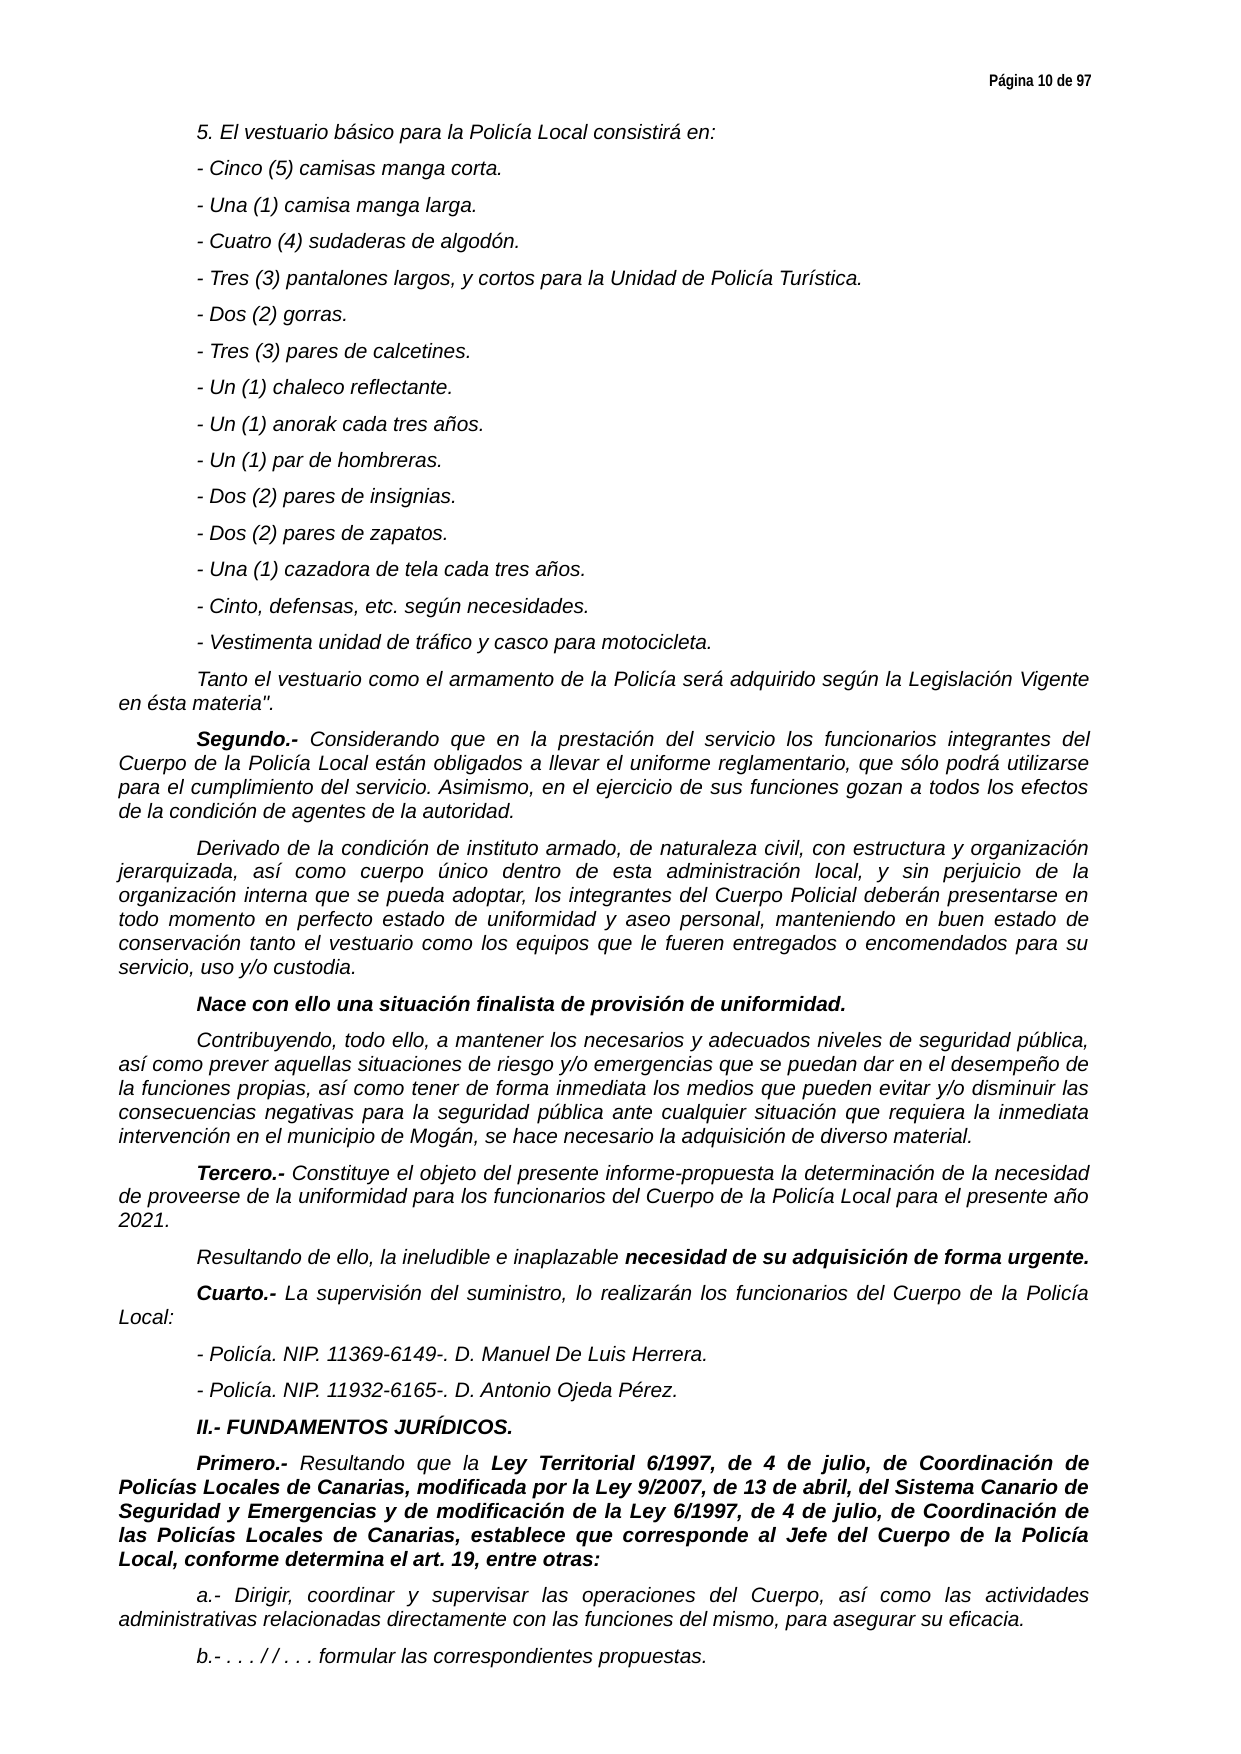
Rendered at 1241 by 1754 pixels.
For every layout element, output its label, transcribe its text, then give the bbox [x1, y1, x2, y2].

text - Una (1) cazadora de tela cada tres años. [118, 557, 1092, 581]
text a.- Dirigir, coordinar y supervisar las operaciones del Cuerpo, así como las actividades administrativas relacionadas directamente con las funciones del mismo, para asegurar su eficacia. [118, 1583, 1092, 1631]
text - Vestimenta unidad de tráfico y casco para motocicleta. [118, 630, 1092, 654]
text 5. El vestuario básico para la Policía Local consistirá en: [118, 120, 1092, 144]
text - Un (1) par de hombreras. [118, 448, 1092, 472]
text - Dos (2) pares de zapatos. [118, 521, 1092, 545]
text - Una (1) camisa manga larga. [118, 193, 1092, 217]
text Primero.- Resultando que la Ley Territorial 6/1997, de 4 de julio, de Coordinación de Policías Locales de Canarias, modificada por la Ley 9/2007, de 13 de abril, del Sistema Canario de Seguridad y Emergencias y de modificación de la Ley 6/1997, de 4 de julio, de Coordinación de las Policías Locales de Canarias, establece que corresponde al Jefe del Cuerpo de la Policía Local, conforme determina el art. 19, entre otras: [118, 1451, 1092, 1571]
text - Tres (3) pantalones largos, y cortos para la Unidad de Policía Turística. [118, 266, 1092, 289]
text Resultando de ello, la ineludible e inaplazable necesidad de su adquisición de forma urgente. [118, 1245, 1092, 1269]
text - Tres (3) pares de calcetines. [118, 338, 1092, 362]
text - Cinco (5) camisas manga corta. [118, 156, 1092, 180]
text - Policía. NIP. 11369-6149-. D. Manuel De Luis Herrera. [118, 1342, 1092, 1366]
text - Policía. NIP. 11932-6165-. D. Antonio Ojeda Pérez. [118, 1378, 1092, 1402]
text - Un (1) anorak cada tres años. [118, 411, 1092, 435]
text b.- . . . / / . . . formular las correspondientes propuestas. [118, 1644, 1092, 1668]
text II.- FUNDAMENTOS JURÍDICOS. [118, 1414, 1092, 1438]
text - Un (1) chaleco reflectante. [118, 375, 1092, 399]
text Tanto el vestuario como el armamento de la Policía será adquirido según la Legislación Vigente en ésta materia". [118, 667, 1092, 714]
text - Cinto, defensas, etc. según necesidades. [118, 594, 1092, 618]
text Contribuyendo, todo ello, a mantener los necesarios y adecuados niveles de seguridad pública, así como prever aquellas situaciones de riesgo y/o emergencias que se puedan dar en el desempeño de la funciones propias, así como tener de forma inmediata los medios que pueden evitar y/o disminuir las consecuencias negativas para la seguridad pública ante cualquier situación que requiera la inmediata intervención en el municipio de Mogán, se hace necesario la adquisición de diverso material. [118, 1028, 1092, 1148]
text Cuarto.- La supervisión del suministro, lo realizarán los funcionarios del Cuerpo de la Policía Local: [118, 1281, 1092, 1329]
text Tercero.- Constituye el objeto del presente informe-propuesta la determinación de la necesidad de proveerse de la uniformidad para los funcionarios del Cuerpo de la Policía Local para el presente año 2021. [118, 1160, 1092, 1232]
text - Cuatro (4) sudaderas de algodón. [118, 229, 1092, 253]
text Nace con ello una situación finalista de provisión de uniformidad. [118, 992, 1092, 1016]
text Segundo.- Considerando que en la prestación del servicio los funcionarios integrantes del Cuerpo de la Policía Local están obligados a llevar el uniforme reglamentario, que sólo podrá utilizarse para el cumplimiento del servicio. Asimismo, en el ejercicio de sus funciones gozan a todos los efectos de la condición de agentes de la autoridad. [118, 727, 1092, 823]
text - Dos (2) pares de insignias. [118, 484, 1092, 508]
text - Dos (2) gorras. [118, 302, 1092, 326]
text Derivado de la condición de instituto armado, de naturaleza civil, con estructura y organización jerarquizada, así como cuerpo único dentro de esta administración local, y sin perjuicio de la organización interna que se pueda adoptar, los integrantes del Cuerpo Policial deberán presentarse en todo momento en perfecto estado de uniformidad y aseo personal, manteniendo en buen estado de conservación tanto el vestuario como los equipos que le fueren entregados o encomendados para su servicio, uso y/o custodia. [118, 835, 1092, 979]
